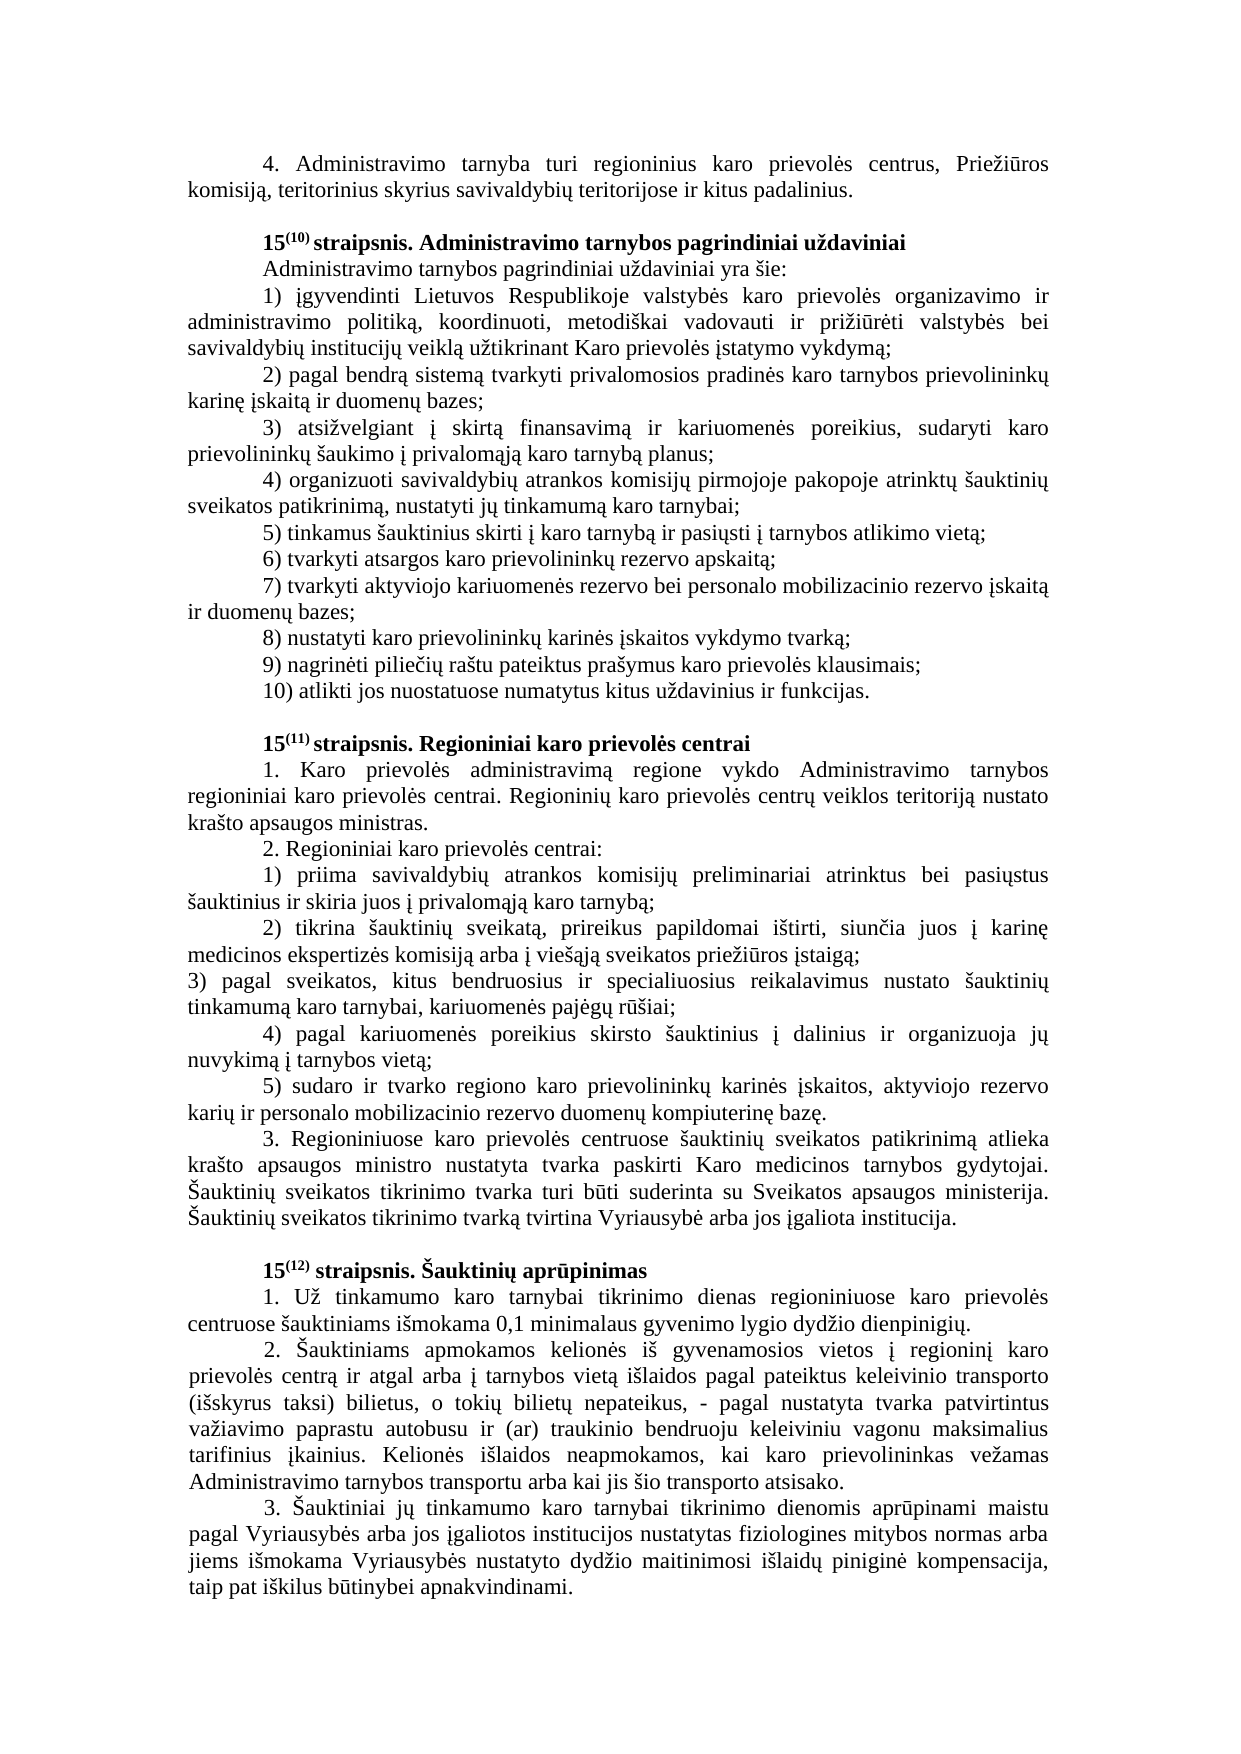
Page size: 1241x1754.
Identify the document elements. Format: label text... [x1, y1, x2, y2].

text 4) organizuoti savivaldybių atrankos komisijų pirmojoje pakopoje atrinktų šauktinių sveikatos patikrinimą, nustatyti jų tinkamumą karo tarnybai; [187, 466, 1050, 519]
text 7) tvarkyti aktyviojo kariuomenės rezervo bei personalo mobilizacinio rezervo įskaitą ir duomenų bazes; [187, 572, 1050, 624]
text 1) įgyvendinti Lietuvos Respublikoje valstybės karo prievolės organizavimo ir administravimo politiką, koordinuoti, metodiškai vadovauti ir prižiūrėti valstybės bei savivaldybių institucijų veiklą užtikrinant Karo prievolės įstatymo vykdymą; [187, 282, 1050, 361]
text 1) priima savivaldybių atrankos komisijų preliminariai atrinktus bei pasiųstus šauktinius ir skiria juos į privalomąją karo tarnybą; [187, 862, 1050, 914]
text Administravimo tarnybos pagrindiniai uždaviniai yra šie: [187, 255, 1050, 282]
text 15(11) straipsnis. Regioniniai karo prievolės centrai [187, 730, 1050, 756]
text 3. Regioniniuose karo prievolės centruose šauktinių sveikatos patikrinimą atlieka krašto apsaugos ministro nustatyta tvarka paskirti Karo medicinos tarnybos gydytojai. Šauktinių sveikatos tikrinimo tvarka turi būti suderinta su Sveikatos apsaugos ministerija. Šauktinių sveikatos tikrinimo tvarką tvirtina Vyriausybė arba jos įgaliota institucija. [187, 1125, 1050, 1231]
text 1. Už tinkamumo karo tarnybai tikrinimo dienas regioniniuose karo prievolės centruose šauktiniams išmokama 0,1 minimalaus gyvenimo lygio dydžio dienpinigių. [187, 1283, 1050, 1336]
text 15(10) straipsnis. Administravimo tarnybos pagrindiniai uždaviniai [187, 229, 1050, 255]
text 2) tikrina šauktinių sveikatą, prireikus papildomai ištirti, siunčia juos į karinę medicinos ekspertizės komisiją arba į viešąją sveikatos priežiūros įstaigą; [187, 914, 1050, 967]
text 3. Šauktiniai jų tinkamumo karo tarnybai tikrinimo dienomis aprūpinami maistu pagal Vyriausybės arba jos įgaliotos institucijos nustatytas fiziologines mitybos normas arba jiems išmokama Vyriausybės nustatyto dydžio maitinimosi išlaidų piniginė kompensacija, taip pat iškilus būtinybei apnakvindinami. [189, 1494, 1050, 1599]
text 10) atlikti jos nuostatuose numatytus kitus uždavinius ir funkcijas. [187, 677, 1050, 703]
text 3) pagal sveikatos, kitus bendruosius ir specialiuosius reikalavimus nustato šauktinių tinkamumą karo tarnybai, kariuomenės pajėgų rūšiai; [187, 967, 1050, 1020]
text 1. Karo prievolės administravimą regione vykdo Administravimo tarnybos regioniniai karo prievolės centrai. Regioninių karo prievolės centrų veiklos teritoriją nustato krašto apsaugos ministras. [187, 756, 1050, 835]
text 8) nustatyti karo prievolininkų karinės įskaitos vykdymo tvarką; [187, 624, 1050, 651]
text 9) nagrinėti piliečių raštu pateiktus prašymus karo prievolės klausimais; [187, 651, 1050, 677]
text 6) tvarkyti atsargos karo prievolininkų rezervo apskaitą; [187, 545, 1050, 572]
text 4. Administravimo tarnyba turi regioninius karo prievolės centrus, Priežiūros komisiją, teritorinius skyrius savivaldybių teritorijose ir kitus padalinius. [187, 150, 1050, 203]
text 3) atsižvelgiant į skirtą finansavimą ir kariuomenės poreikius, sudaryti karo prievolininkų šaukimo į privalomąją karo tarnybą planus; [187, 413, 1050, 466]
text 4) pagal kariuomenės poreikius skirsto šauktinius į dalinius ir organizuoja jų nuvykimą į tarnybos vietą; [187, 1020, 1050, 1072]
text 15(12) straipsnis. Šauktinių aprūpinimas [187, 1257, 1050, 1283]
text 2. Šauktiniams apmokamos kelionės iš gyvenamosios vietos į regioninį karo prievolės centrą ir atgal arba į tarnybos vietą išlaidos pagal pateiktus keleivinio transporto (išskyrus taksi) bilietus, o tokių bilietų nepateikus, - pagal nustatyta tvarka patvirtintus važiavimo paprastu autobusu ir (ar) traukinio bendruoju keleiviniu vagonu maksimalius tarifinius įkainius. Kelionės išlaidos neapmokamos, kai karo prievolininkas vežamas Administravimo tarnybos transportu arba kai jis šio transporto atsisako. [189, 1336, 1050, 1494]
text 2. Regioniniai karo prievolės centrai: [187, 835, 1050, 862]
text 2) pagal bendrą sistemą tvarkyti privalomosios pradinės karo tarnybos prievolininkų karinę įskaitą ir duomenų bazes; [187, 361, 1050, 413]
text 5) tinkamus šauktinius skirti į karo tarnybą ir pasiųsti į tarnybos atlikimo vietą; [187, 519, 1050, 545]
text 5) sudaro ir tvarko regiono karo prievolininkų karinės įskaitos, aktyviojo rezervo karių ir personalo mobilizacinio rezervo duomenų kompiuterinę bazę. [187, 1072, 1050, 1125]
